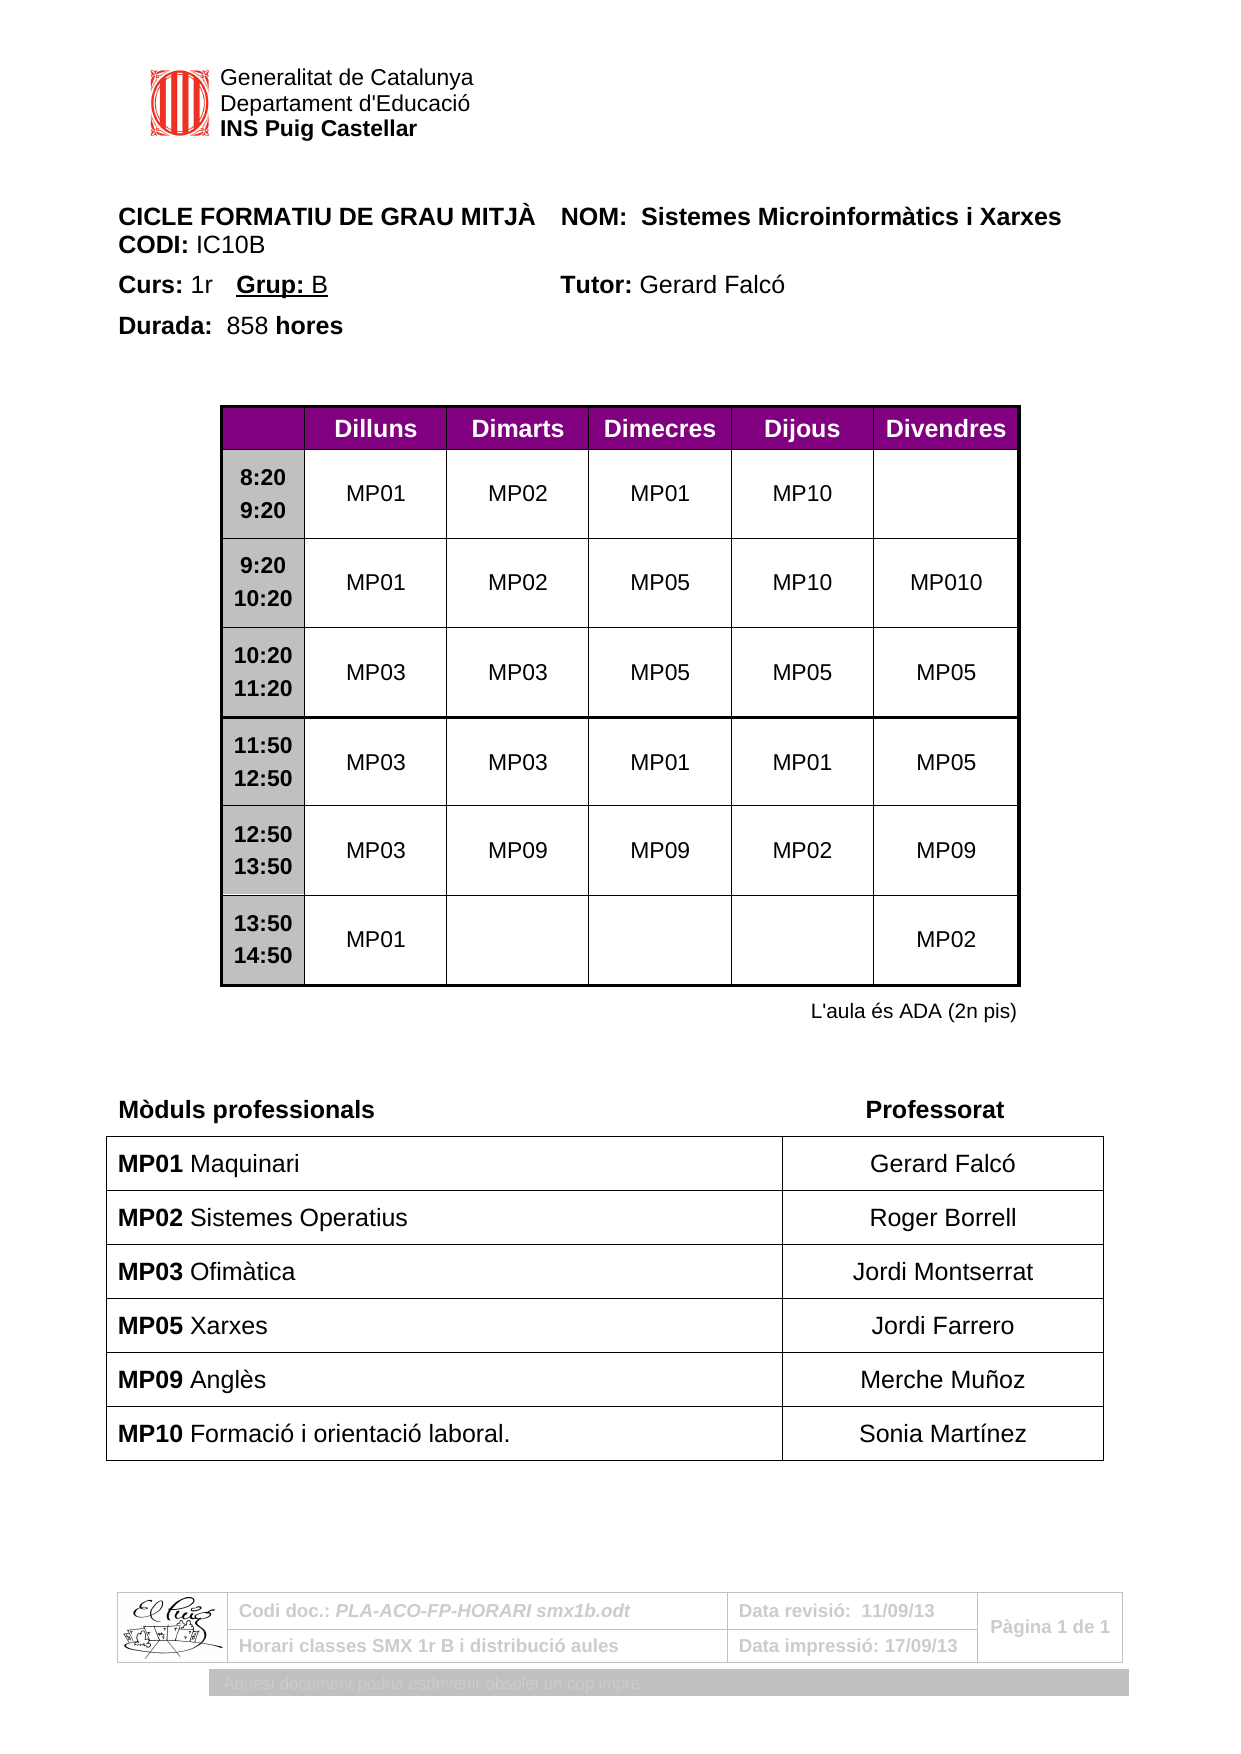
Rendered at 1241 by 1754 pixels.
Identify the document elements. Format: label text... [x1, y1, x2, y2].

table_header [223, 408, 304, 449]
table_cell 10:20 11:20 [223, 628, 304, 716]
table_cell Jordi Farrero [783, 1299, 1103, 1352]
table_cell MP03 Ofimàtica [107, 1245, 782, 1298]
table_cell MP010 [874, 539, 1017, 627]
table_cell MP10 [732, 450, 873, 538]
table_cell MP02 [447, 450, 588, 538]
table_cell [447, 896, 588, 984]
table_cell MP10 [732, 539, 873, 627]
table_cell 9:20 10:20 [223, 539, 304, 627]
table_cell MP05 [589, 539, 731, 627]
table_header Divendres [874, 408, 1017, 449]
table_cell MP02 [874, 896, 1017, 984]
text CICLE FORMATIU DE GRAU MITJÀ NOM: Sistemes Microinformàtics i Xarxes CODI: IC10B [118, 203, 1122, 259]
table_cell Sonia Martínez [783, 1407, 1103, 1460]
table_cell MP05 [589, 628, 731, 716]
table_header Dimarts [447, 408, 588, 449]
table_cell MP10 Formació i orientació laboral. [107, 1407, 782, 1460]
picture [114, 1590, 227, 1662]
table_cell MP01 [305, 539, 446, 627]
table_cell MP01 [305, 896, 446, 984]
table_cell MP03 [305, 719, 446, 805]
table_cell MP02 [732, 806, 873, 894]
table_cell MP03 [305, 806, 446, 894]
text Durada: 858 hores [118, 312, 1122, 340]
text Mòduls professionals Professorat [118, 1096, 1122, 1124]
picture [118, 1593, 227, 1662]
table_cell MP09 [589, 806, 731, 894]
table_cell MP09 [874, 806, 1017, 894]
table_cell MP09 Anglès [107, 1353, 782, 1406]
table_cell MP01 [305, 450, 446, 538]
table_cell 12:50 13:50 [223, 806, 304, 894]
table_cell MP05 [874, 719, 1017, 805]
table_cell MP05 [874, 628, 1017, 716]
table_cell MP03 [447, 719, 588, 805]
table_header Dijous [732, 408, 873, 449]
table_cell MP01 [732, 719, 873, 805]
text Curs: 1r Grup: B Tutor: Gerard Falcó [118, 271, 1122, 299]
table_header Gerard Falcó [783, 1137, 1103, 1190]
picture [147, 68, 212, 142]
table_cell MP01 [589, 450, 731, 538]
table_cell [589, 896, 731, 984]
table_cell 11:50 12:50 [223, 719, 304, 805]
table_cell 8:20 9:20 [223, 450, 304, 538]
table_cell Roger Borrell [783, 1191, 1103, 1244]
table_cell Merche Muñoz [783, 1353, 1103, 1406]
table_cell MP05 [732, 628, 873, 716]
table_cell MP02 [447, 539, 588, 627]
table_cell 13:50 14:50 [223, 896, 304, 984]
table_cell Jordi Montserrat [783, 1245, 1103, 1298]
table_cell [732, 896, 873, 984]
table_cell MP02 Sistemes Operatius [107, 1191, 782, 1244]
table_cell MP03 [305, 628, 446, 716]
table_cell MP05 Xarxes [107, 1299, 782, 1352]
table_header MP01 Maquinari [107, 1137, 782, 1190]
table_cell MP03 [447, 628, 588, 716]
table_cell MP01 [589, 719, 731, 805]
table_header Dilluns [305, 408, 446, 449]
table_header Dimecres [589, 408, 731, 449]
table_cell [874, 450, 1017, 538]
table_cell MP09 [447, 806, 588, 894]
text L'aula és ADA (2n pis) [118, 999, 1017, 1022]
